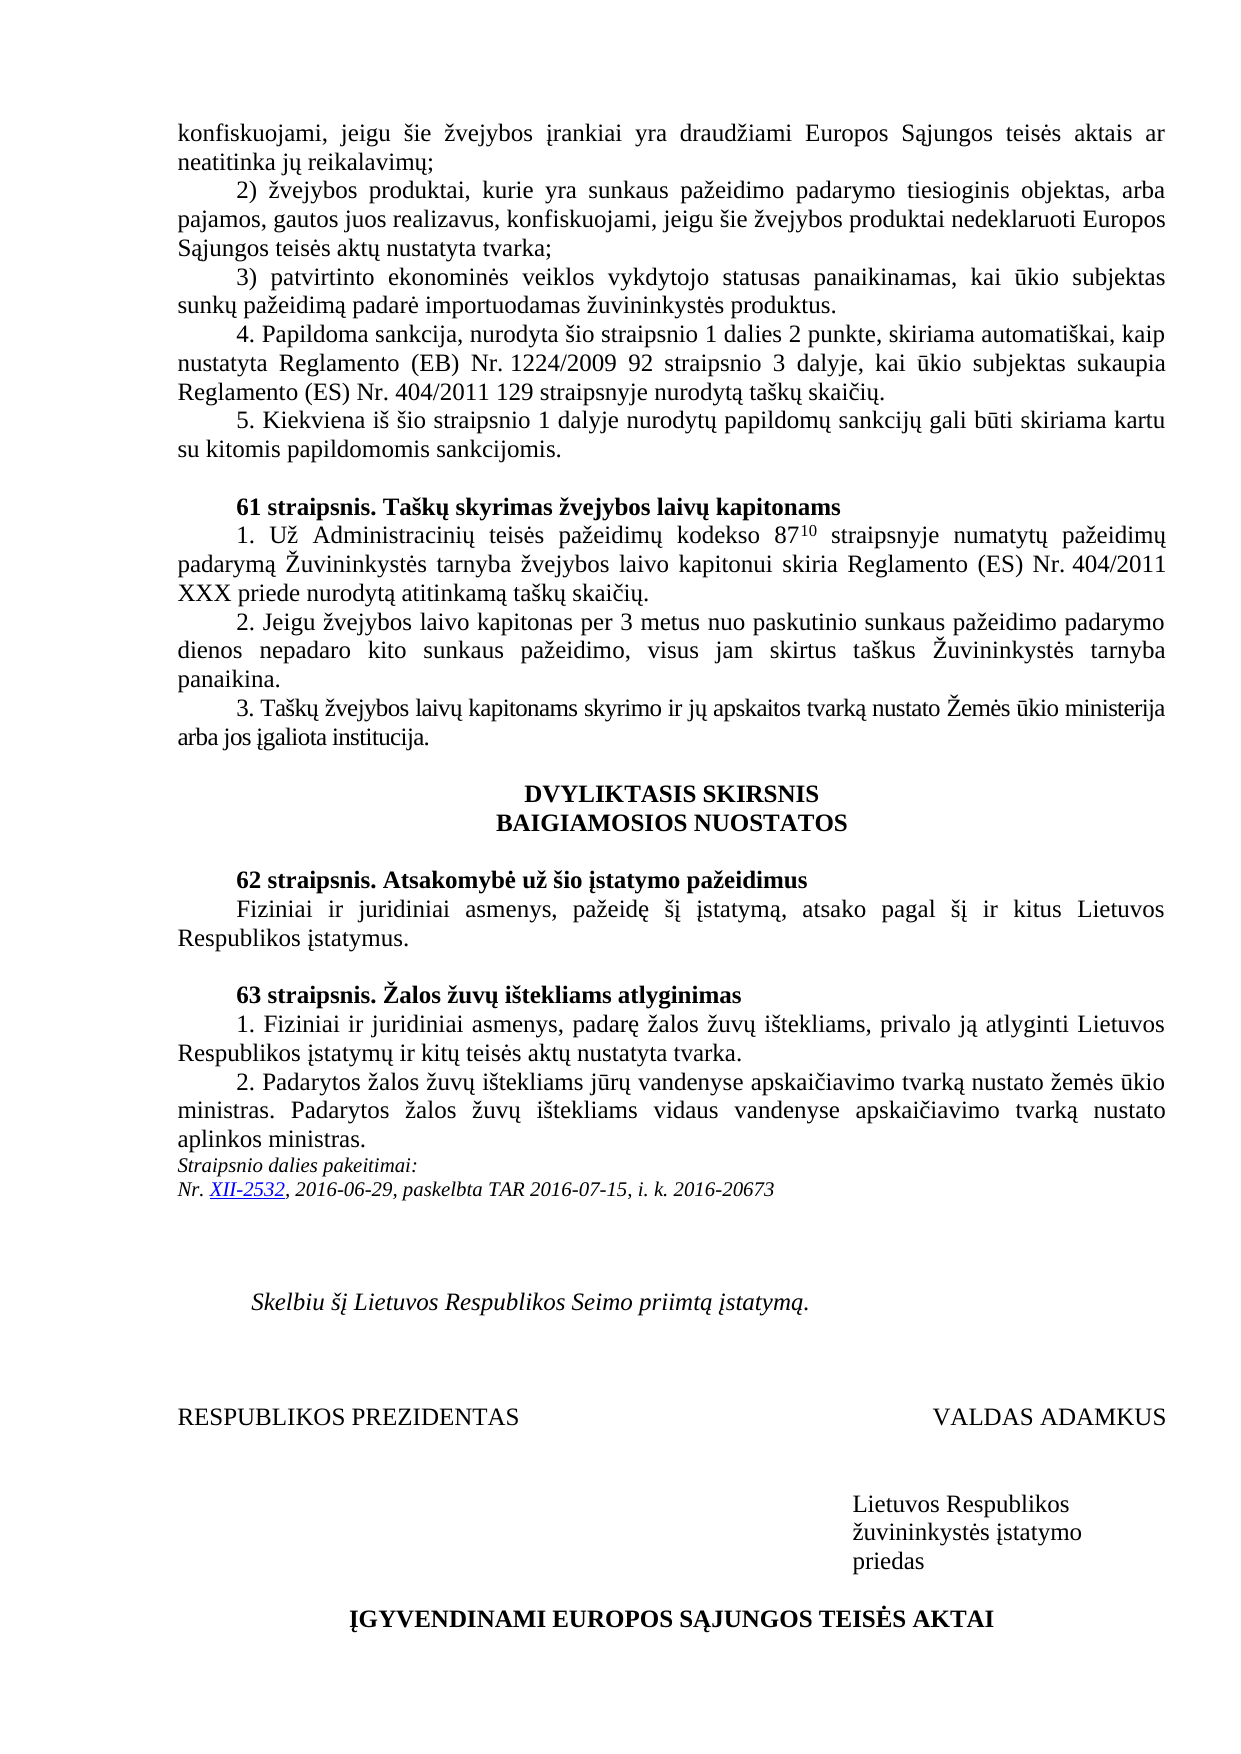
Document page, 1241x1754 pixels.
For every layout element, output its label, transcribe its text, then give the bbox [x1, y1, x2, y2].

text priedas [177, 1546, 1166, 1575]
text 4. Papildoma sankcija, nurodyta šio straipsnio 1 dalies 2 punkte, skiriama automatiškai, kaip nustatyta Reglamento (EB) Nr. 1224/2009 92 straipsnio 3 dalyje, kai ūkio subjektas sukaupia Reglamento (ES) Nr. 404/2011 129 straipsnyje nurodytą taškų skaičių. [177, 319, 1166, 406]
text 62 straipsnis. Atsakomybė už šio įstatymo pažeidimus [177, 866, 1166, 894]
text Fiziniai ir juridiniai asmenys, pažeidę šį įstatymą, atsako pagal šį ir kitus Lietuvos Respublikos įstatymus. [177, 894, 1166, 952]
text DVYLIKTASIS SKIRSNIS [177, 779, 1166, 808]
text žuvininkystės įstatymo [177, 1517, 1166, 1546]
text ĮGYVENDINAMI EUROPOS SĄJUNGOS TEISĖS AKTAI [177, 1604, 1166, 1632]
text Skelbiu šį Lietuvos Respublikos Seimo priimtą įstatymą. [177, 1287, 1166, 1316]
text Lietuvos Respublikos [177, 1489, 1166, 1517]
text 2. Padarytos žalos žuvų ištekliams jūrų vandenyse apskaičiavimo tvarką nustato žemės ūkio ministras. Padarytos žalos žuvų ištekliams vidaus vandenyse apskaičiavimo tvarką nustato aplinkos ministras. [177, 1067, 1166, 1153]
text 1. Fiziniai ir juridiniai asmenys, padarę žalos žuvų ištekliams, privalo ją atlyginti Lietuvos Respublikos įstatymų ir kitų teisės aktų nustatyta tvarka. [177, 1009, 1166, 1067]
text 5. Kiekviena iš šio straipsnio 1 dalyje nurodytų papildomų sankcijų gali būti skiriama kartu su kitomis papildomomis sankcijomis. [177, 406, 1166, 463]
text BAIGIAMOSIOS NUOSTATOS [177, 808, 1166, 837]
text 1. Už Administracinių teisės pažeidimų kodekso 8710 straipsnyje numatytų pažeidimų padarymą Žuvininkystės tarnyba žvejybos laivo kapitonui skiria Reglamento (ES) Nr. 404/2011 XXX priede nurodytą atitinkamą taškų skaičių. [177, 521, 1166, 607]
text konfiskuojami, jeigu šie žvejybos įrankiai yra draudžiami Europos Sąjungos teisės aktais ar neatitinka jų reikalavimų; [177, 118, 1166, 176]
text 63 straipsnis. Žalos žuvų ištekliams atlyginimas [177, 981, 1166, 1009]
text 3. Taškų žvejybos laivų kapitonams skyrimo ir jų apskaitos tvarką nustato Žemės ūkio ministerija arba jos įgaliota institucija. [177, 693, 1166, 751]
text 3) patvirtinto ekonominės veiklos vykdytojo statusas panaikinamas, kai ūkio subjektas sunkų pažeidimą padarė importuodamas žuvininkystės produktus. [177, 262, 1166, 319]
text 61 straipsnis. Taškų skyrimas žvejybos laivų kapitonams [177, 492, 1166, 521]
text Straipsnio dalies pakeitimai: [177, 1153, 1166, 1177]
text RESPUBLIKOS PREZIDENTAS VALDAS ADAMKUS [177, 1402, 1166, 1431]
text 2. Jeigu žvejybos laivo kapitonas per 3 metus nuo paskutinio sunkaus pažeidimo padarymo dienos nepadaro kito sunkaus pažeidimo, visus jam skirtus taškus Žuvininkystės tarnyba panaikina. [177, 607, 1166, 693]
text Nr. XII-2532, 2016-06-29, paskelbta TAR 2016-07-15, i. k. 2016-20673 [177, 1177, 1166, 1201]
text 2) žvejybos produktai, kurie yra sunkaus pažeidimo padarymo tiesioginis objektas, arba pajamos, gautos juos realizavus, konfiskuojami, jeigu šie žvejybos produktai nedeklaruoti Europos Sąjungos teisės aktų nustatyta tvarka; [177, 176, 1166, 262]
